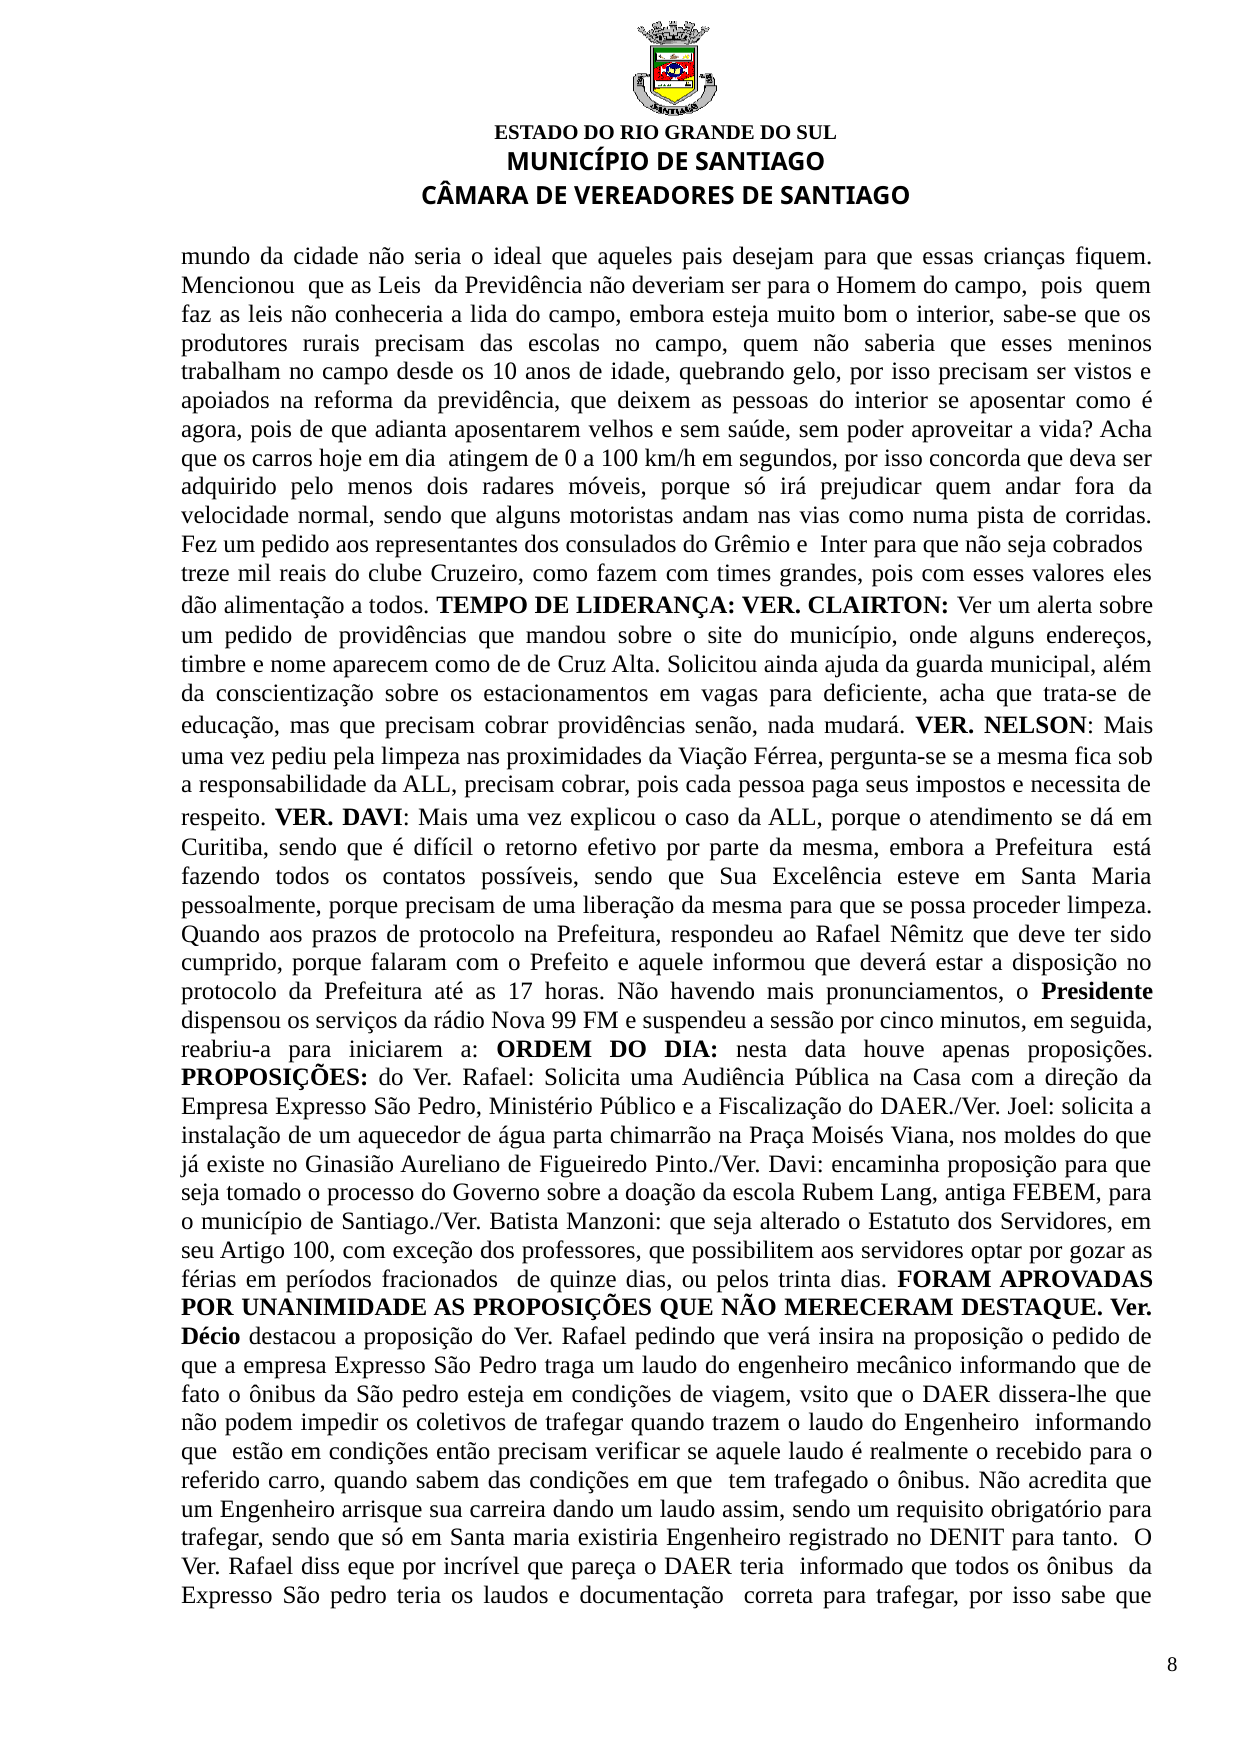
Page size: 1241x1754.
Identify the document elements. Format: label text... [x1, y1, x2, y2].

list mundo da cidade não seria o ideal que aqueles pais desejam para que essas crianças fiquem. Mencionou que as Leis da Previdência não deveriam ser para o Homem do campo, pois quem faz as leis não conheceria a lida do campo, embora esteja muito bom o interior, sabe-se que os produtores rurais precisam das escolas no campo, quem não saberia que esses meninos trabalham no campo desde os 10 anos de idade, quebrando gelo, por isso precisam ser vistos e apoiados na reforma da previdência, que deixem as pessoas do interior se aposentar como é agora, pois de que adianta aposentarem velhos e sem saúde, sem poder aproveitar a vida? Acha que os carros hoje em dia atingem de 0 a 100 km/h em segundos, por isso concorda que deva ser adquirido pelo menos dois radares móveis, porque só irá prejudicar quem andar fora da velocidade normal, sendo que alguns motoristas andam nas vias como numa pista de corridas. Fez um pedido aos representantes dos consulados do Grêmio e Inter para que não seja cobrados treze mil reais do clube Cruzeiro, como fazem com times grandes, pois com esses valores eles dão alimentação a todos. TEMPO DE LIDERANÇA: VER. CLAIRTON: Ver um alerta sobre um pedido de providências que mandou sobre o site do município, onde alguns endereços, timbre e nome aparecem como de de Cruz Alta. Solicitou ainda ajuda da guarda municipal, além da conscientização sobre os estacionamentos em vagas para deficiente, acha que trata-se de educação, mas que precisam cobrar providências senão, nada mudará. VER. NELSON: Mais uma vez pediu pela limpeza nas proximidades da Viação Férrea, pergunta-se se a mesma fica sob a responsabilidade da ALL, precisam cobrar, pois cada pessoa paga seus impostos e necessita de respeito. VER. DAVI: Mais uma vez explicou o caso da ALL, porque o atendimento se dá em Curitiba, sendo que é difícil o retorno efetivo por parte da mesma, embora a Prefeitura está fazendo todos os contatos possíveis, sendo que Sua Excelência esteve em Santa Maria pessoalmente, porque precisam de uma liberação da mesma para que se possa proceder limpeza. Quando aos prazos de protocolo na Prefeitura, respondeu ao Rafael Nêmitz que deve ter sido cumprido, porque falaram com o Prefeito e aquele informou que deverá estar a disposição no protocolo da Prefeitura até as 17 horas. Não havendo mais pronunciamentos, o Presidente dispensou os serviços da rádio Nova 99 FM e suspendeu a sessão por cinco minutos, em seguida, reabriu-a para iniciarem a: ORDEM DO DIA: nesta data houve apenas proposições. PROPOSIÇÕES: do Ver. Rafael: Solicita uma Audiência Pública na Casa com a direção da Empresa Expresso São Pedro, Ministério Público e a Fiscalização do DAER./Ver. Joel: solicita a instalação de um aquecedor de água parta chimarrão na Praça Moisés Viana, nos moldes do que já existe no Ginasião Aureliano de Figueiredo Pinto./Ver. Davi: encaminha proposição para que seja tomado o processo do Governo sobre a doação da escola Rubem Lang, antiga FEBEM, para o município de Santiago./Ver. Batista Manzoni: que seja alterado o Estatuto dos Servidores, em seu Artigo 100, com exceção dos professores, que possibilitem aos servidores optar por gozar as férias em períodos fracionados de quinze dias, ou pelos trinta dias. FORAM APROVADAS POR UNANIMIDADE AS PROPOSIÇÕES QUE NÃO MERECERAM DESTAQUE. Ver. Décio destacou a proposição do Ver. Rafael pedindo que verá insira na proposição o pedido de que a empresa Expresso São Pedro traga um laudo do engenheiro mecânico informando que de fato o ônibus da São pedro esteja em condições de viagem, vsito que o DAER dissera-lhe que não podem impedir os coletivos de trafegar quando trazem o laudo do Engenheiro informando que estão em condições então precisam verificar se aquele laudo é realmente o recebido para o referido carro, quando sabem das condições em que tem trafegado o ônibus. Não acredita que um Engenheiro arrisque sua carreira dando um laudo assim, sendo um requisito obrigatório para trafegar, sendo que só em Santa maria existiria Engenheiro registrado no DENIT para tanto. O Ver. Rafael diss eque por incrível que pareça o DAER teria informado que todos os ônibus da Expresso São pedro teria os laudos e documentação correta para trafegar, por isso sabe que [143, 241, 1153, 1609]
